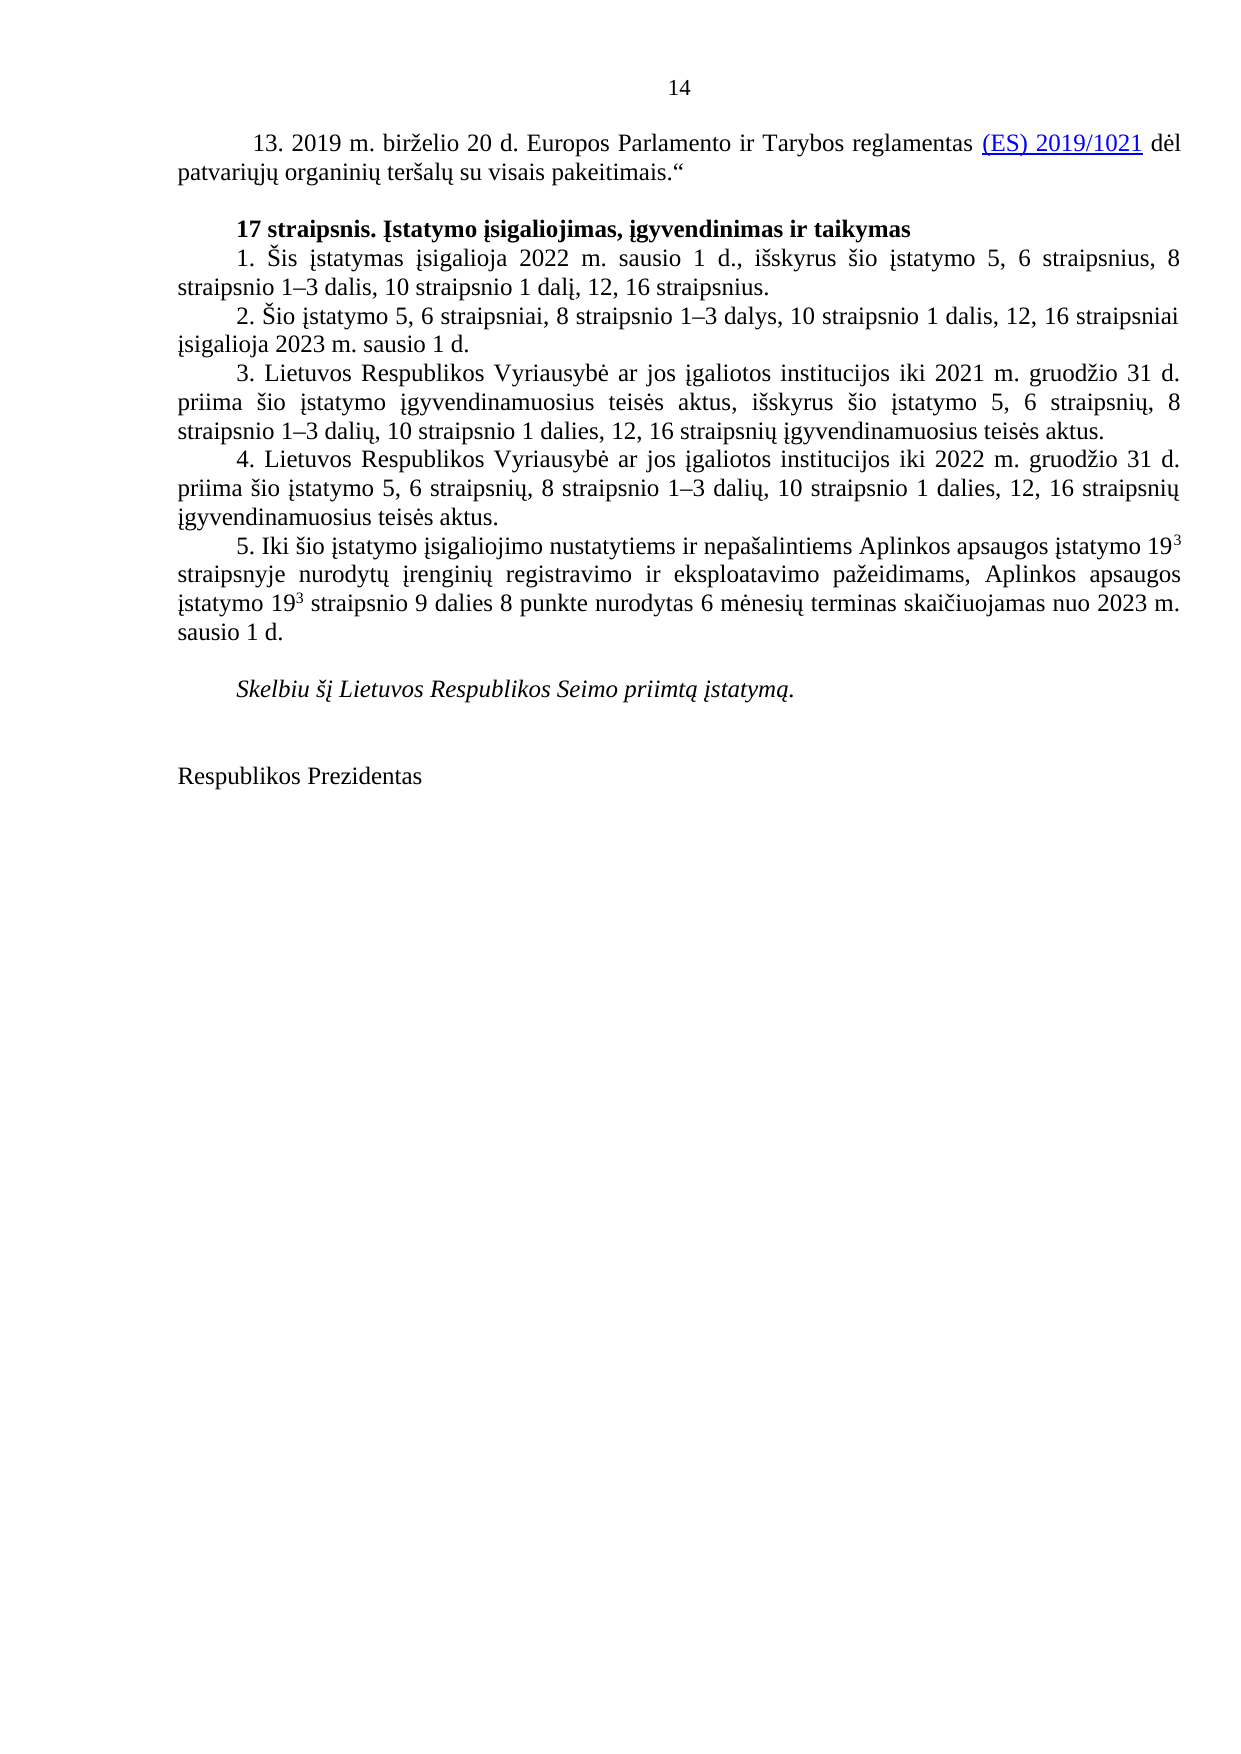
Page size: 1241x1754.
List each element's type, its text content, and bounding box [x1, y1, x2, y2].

text 17 straipsnis. Įstatymo įsigaliojimas, įgyvendinimas ir taikymas [177, 214, 1181, 243]
text 13. 2019 m. birželio 20 d. Europos Parlamento ir Tarybos reglamentas (ES) 2019/1021 dėl patvariųjų organinių teršalų su visais pakeitimais.“ [177, 128, 1181, 186]
text 4. Lietuvos Respublikos Vyriausybė ar jos įgaliotos institucijos iki 2022 m. gruodžio 31 d. priima šio įstatymo 5, 6 straipsnių, 8 straipsnio 1–3 dalių, 10 straipsnio 1 dalies, 12, 16 straipsnių įgyvendinamuosius teisės aktus. [177, 444, 1181, 531]
text 1. Šis įstatymas įsigalioja 2022 m. sausio 1 d., išskyrus šio įstatymo 5, 6 straipsnius, 8 straipsnio 1–3 dalis, 10 straipsnio 1 dalį, 12, 16 straipsnius. [177, 243, 1181, 301]
text Skelbiu šį Lietuvos Respublikos Seimo priimtą įstatymą. [177, 674, 1181, 703]
text 5. Iki šio įstatymo įsigaliojimo nustatytiems ir nepašalintiems Aplinkos apsaugos įstatymo 193 straipsnyje nurodytų įrenginių registravimo ir eksploatavimo pažeidimams, Aplinkos apsaugos įstatymo 193 straipsnio 9 dalies 8 punkte nurodytas 6 mėnesių terminas skaičiuojamas nuo 2023 m. sausio 1 d. [177, 531, 1181, 646]
text 3. Lietuvos Respublikos Vyriausybė ar jos įgaliotos institucijos iki 2021 m. gruodžio 31 d. priima šio įstatymo įgyvendinamuosius teisės aktus, išskyrus šio įstatymo 5, 6 straipsnių, 8 straipsnio 1–3 dalių, 10 straipsnio 1 dalies, 12, 16 straipsnių įgyvendinamuosius teisės aktus. [177, 358, 1181, 444]
text 2. Šio įstatymo 5, 6 straipsniai, 8 straipsnio 1–3 dalys, 10 straipsnio 1 dalis, 12, 16 straipsniai įsigalioja 2023 m. sausio 1 d. [177, 301, 1181, 358]
text Respublikos Prezidentas [177, 761, 1181, 789]
